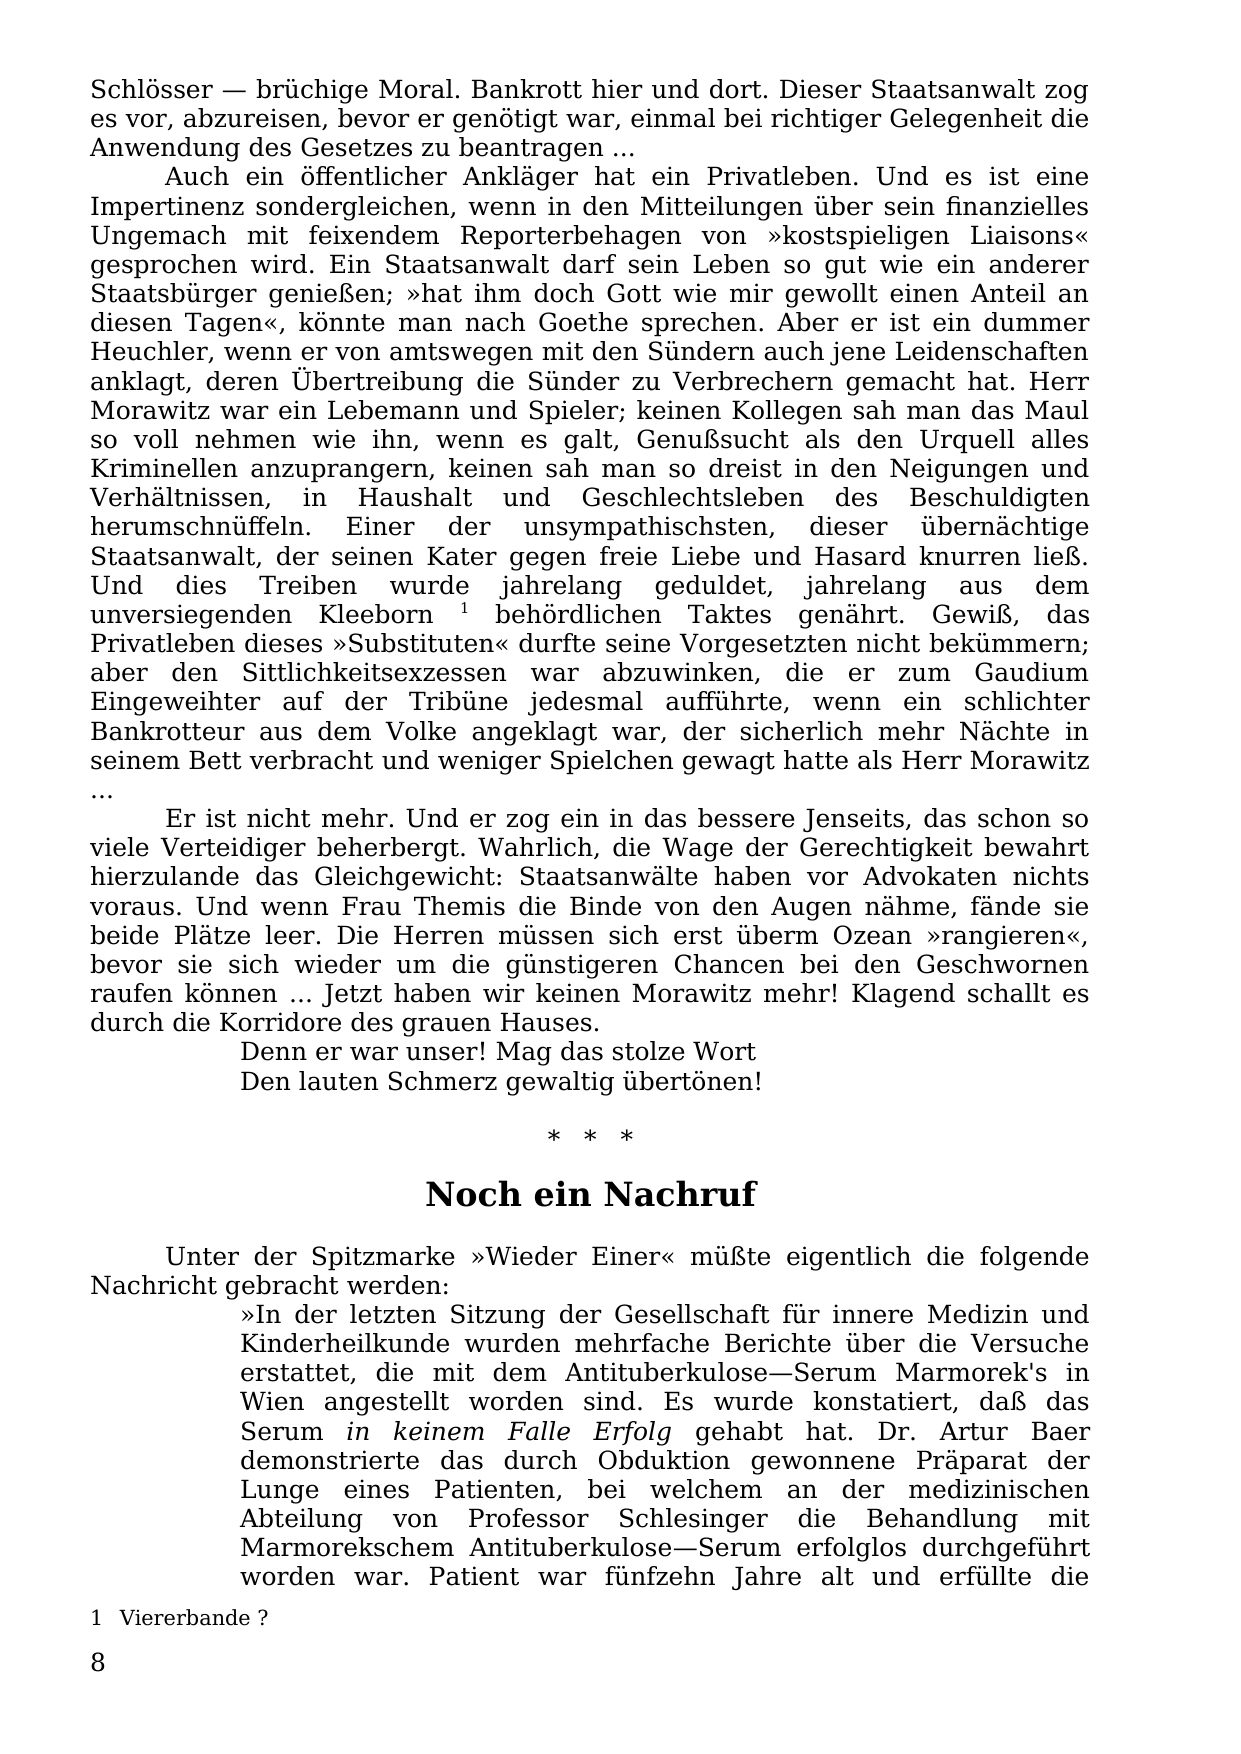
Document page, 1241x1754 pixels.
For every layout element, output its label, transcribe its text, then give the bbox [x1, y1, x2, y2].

text Schlösser — brüchige Moral. Bankrott hier und dort. Dieser Staatsanwalt zog es vor, abzureisen, bevor er genötigt war, einmal bei richtiger Gelegenheit die Anwendung des Gesetzes zu beantragen ... [90, 75, 1091, 162]
text »In der letzten Sitzung der Gesellschaft für innere Medizin und Kinderheilkunde wurden mehrfache Berichte über die Versuche erstattet, die mit dem Antituberkulose—Serum Marmorek's in Wien angestellt worden sind. Es wurde konstatiert, daß das Serum in keinem Falle Erfolg gehabt hat. Dr. Artur Baer demonstrierte das durch Obduktion gewonnene Präparat der Lunge eines Patienten, bei welchem an der medizinischen Abteilung von Professor Schlesinger die Behandlung mit Marmorekschem Antituberkulose—Serum erfolglos durchgeführt worden war. Patient war fünfzehn Jahre alt und erfüllte die [240, 1300, 1091, 1592]
text Viererbande ? [90, 1606, 1091, 1631]
text Denn er war unser! Mag das stolze Wort [240, 1037, 1091, 1067]
text Auch ein öffentlicher Ankläger hat ein Privatleben. Und es ist eine Impertinenz sondergleichen, wenn in den Mitteilungen über sein finanzielles Ungemach mit feixendem Reporterbehagen von »kostspieligen Liaisons« gesprochen wird. Ein Staatsanwalt darf sein Leben so gut wie ein anderer Staatsbürger genießen; »hat ihm doch Gott wie mir gewollt einen Anteil an diesen Tagen«, könnte man nach Goethe sprechen. Aber er ist ein dummer Heuchler, wenn er von amtswegen mit den Sündern auch jene Leidenschaften anklagt, deren Übertreibung die Sünder zu Verbrechern gemacht hat. Herr Morawitz war ein Lebemann und Spieler; keinen Kollegen sah man das Maul so voll nehmen wie ihn, wenn es galt, Genußsucht als den Urquell alles Kriminellen anzuprangern, keinen sah man so dreist in den Neigungen und Verhältnissen, in Haushalt und Geschlechtsleben des Beschuldigten herumschnüffeln. Einer der unsympathischsten, dieser übernächtige Staatsanwalt, der seinen Kater gegen freie Liebe und Hasard knurren ließ. Und dies Treiben wurde jahrelang geduldet, jahrelang aus dem unversiegenden Kleeborn behördlichen Taktes genährt. Gewiß, das Privatleben dieses »Substituten« durfte seine Vorgesetzten nicht bekümmern; aber den Sittlichkeitsexzessen war abzuwinken, die er zum Gaudium Eingeweihter auf der Tribüne jedesmal aufführte, wenn ein schlichter Bankrotteur aus dem Volke angeklagt war, der sicherlich mehr Nächte in seinem Bett verbracht und weniger Spielchen gewagt hatte als Herr Morawitz ... [90, 162, 1091, 804]
text Er ist nicht mehr. Und er zog ein in das bessere Jenseits, das schon so viele Verteidiger beherbergt. Wahrlich, die Wage der Gerechtigkeit bewahrt hierzulande das Gleichgewicht: Staatsanwälte haben vor Advokaten nichts voraus. Und wenn Frau Themis die Binde von den Augen nähme, fände sie beide Plätze leer. Die Herren müssen sich erst überm Ozean »rangieren«, bevor sie sich wieder um die günstigeren Chancen bei den Geschwornen raufen können ... Jetzt haben wir keinen Morawitz mehr! Klagend schallt es durch die Korridore des grauen Hauses. [90, 804, 1091, 1037]
text Noch ein Nachruf [90, 1154, 1091, 1214]
text Den lauten Schmerz gewaltig übertönen! [240, 1067, 1091, 1096]
text Unter der Spitzmarke »Wieder Einer« müßte eigentlich die folgende Nachricht gebracht werden: [90, 1214, 1091, 1300]
text * * * [90, 1125, 1091, 1154]
